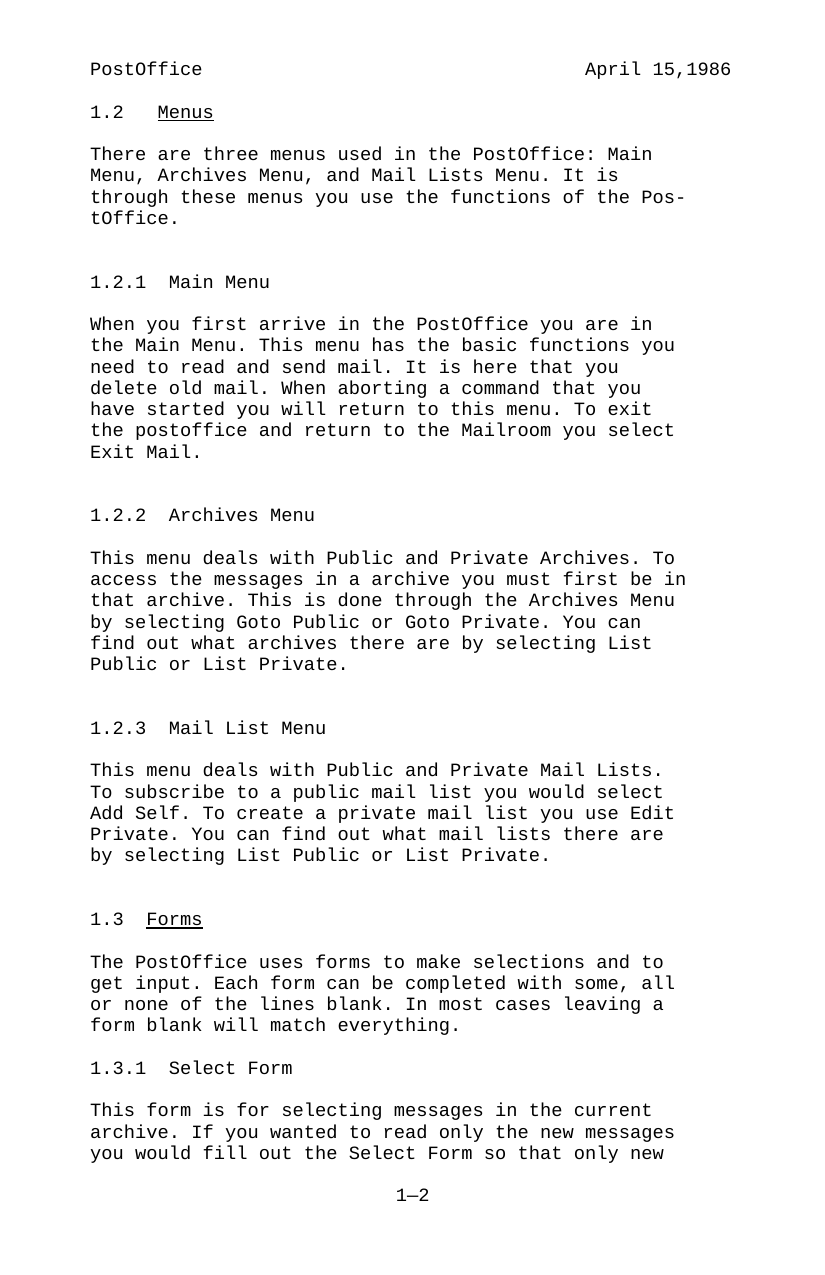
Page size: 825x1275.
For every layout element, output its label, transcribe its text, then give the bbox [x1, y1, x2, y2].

text The PostOffice uses forms to make selections and to [90, 952, 735, 974]
text by selecting List Public or List Private. [90, 846, 735, 867]
text 1.3.1 Select Form [90, 1059, 735, 1080]
text There are three menus used in the PostOffice: Main [90, 145, 735, 166]
text This menu deals with Public and Private Mail Lists. [90, 761, 735, 782]
text that archive. This is done through the Archives Menu [90, 591, 735, 612]
text or none of the lines blank. In most cases leaving a [90, 995, 735, 1016]
text Private. You can find out what mail lists there are [90, 825, 735, 846]
text by selecting Goto Public or Goto Private. You can [90, 612, 735, 634]
text 1—2 [90, 1186, 735, 1207]
text tOffice. [90, 209, 735, 230]
text Add Self. To create a private mail list you use Edit [90, 804, 735, 825]
text need to read and send mail. It is here that you [90, 357, 735, 379]
text Public or List Private. [90, 655, 735, 676]
text To subscribe to a public mail list you would select [90, 782, 735, 804]
text find out what archives there are by selecting List [90, 634, 735, 655]
text you would fill out the Select Form so that only new [90, 1144, 735, 1165]
text form blank will match everything. [90, 1016, 735, 1037]
text PostOffice April 15,1986 [90, 60, 735, 81]
text This menu deals with Public and Private Archives. To [90, 549, 735, 570]
text Exit Mail. [90, 442, 735, 464]
text 1.2.2 Archives Menu [90, 506, 735, 527]
text archive. If you wanted to read only the new messages [90, 1122, 735, 1144]
text When you first arrive in the PostOffice you are in [90, 315, 735, 336]
text get input. Each form can be completed with some, all [90, 974, 735, 995]
text Menu, Archives Menu, and Mail Lists Menu. It is [90, 166, 735, 187]
text the postoffice and return to the Mailroom you select [90, 421, 735, 442]
text 1.2.3 Mail List Menu [90, 719, 735, 740]
text have started you will return to this menu. To exit [90, 400, 735, 421]
text delete old mail. When aborting a command that you [90, 379, 735, 400]
text through these menus you use the functions of the Pos- [90, 187, 735, 209]
text access the messages in a archive you must first be in [90, 570, 735, 591]
text 1.2.1 Main Menu [90, 272, 735, 294]
text 1.3 Forms [90, 910, 735, 931]
text the Main Menu. This menu has the basic functions you [90, 336, 735, 357]
text 1.2 Menus [90, 102, 735, 124]
text This form is for selecting messages in the current [90, 1101, 735, 1122]
